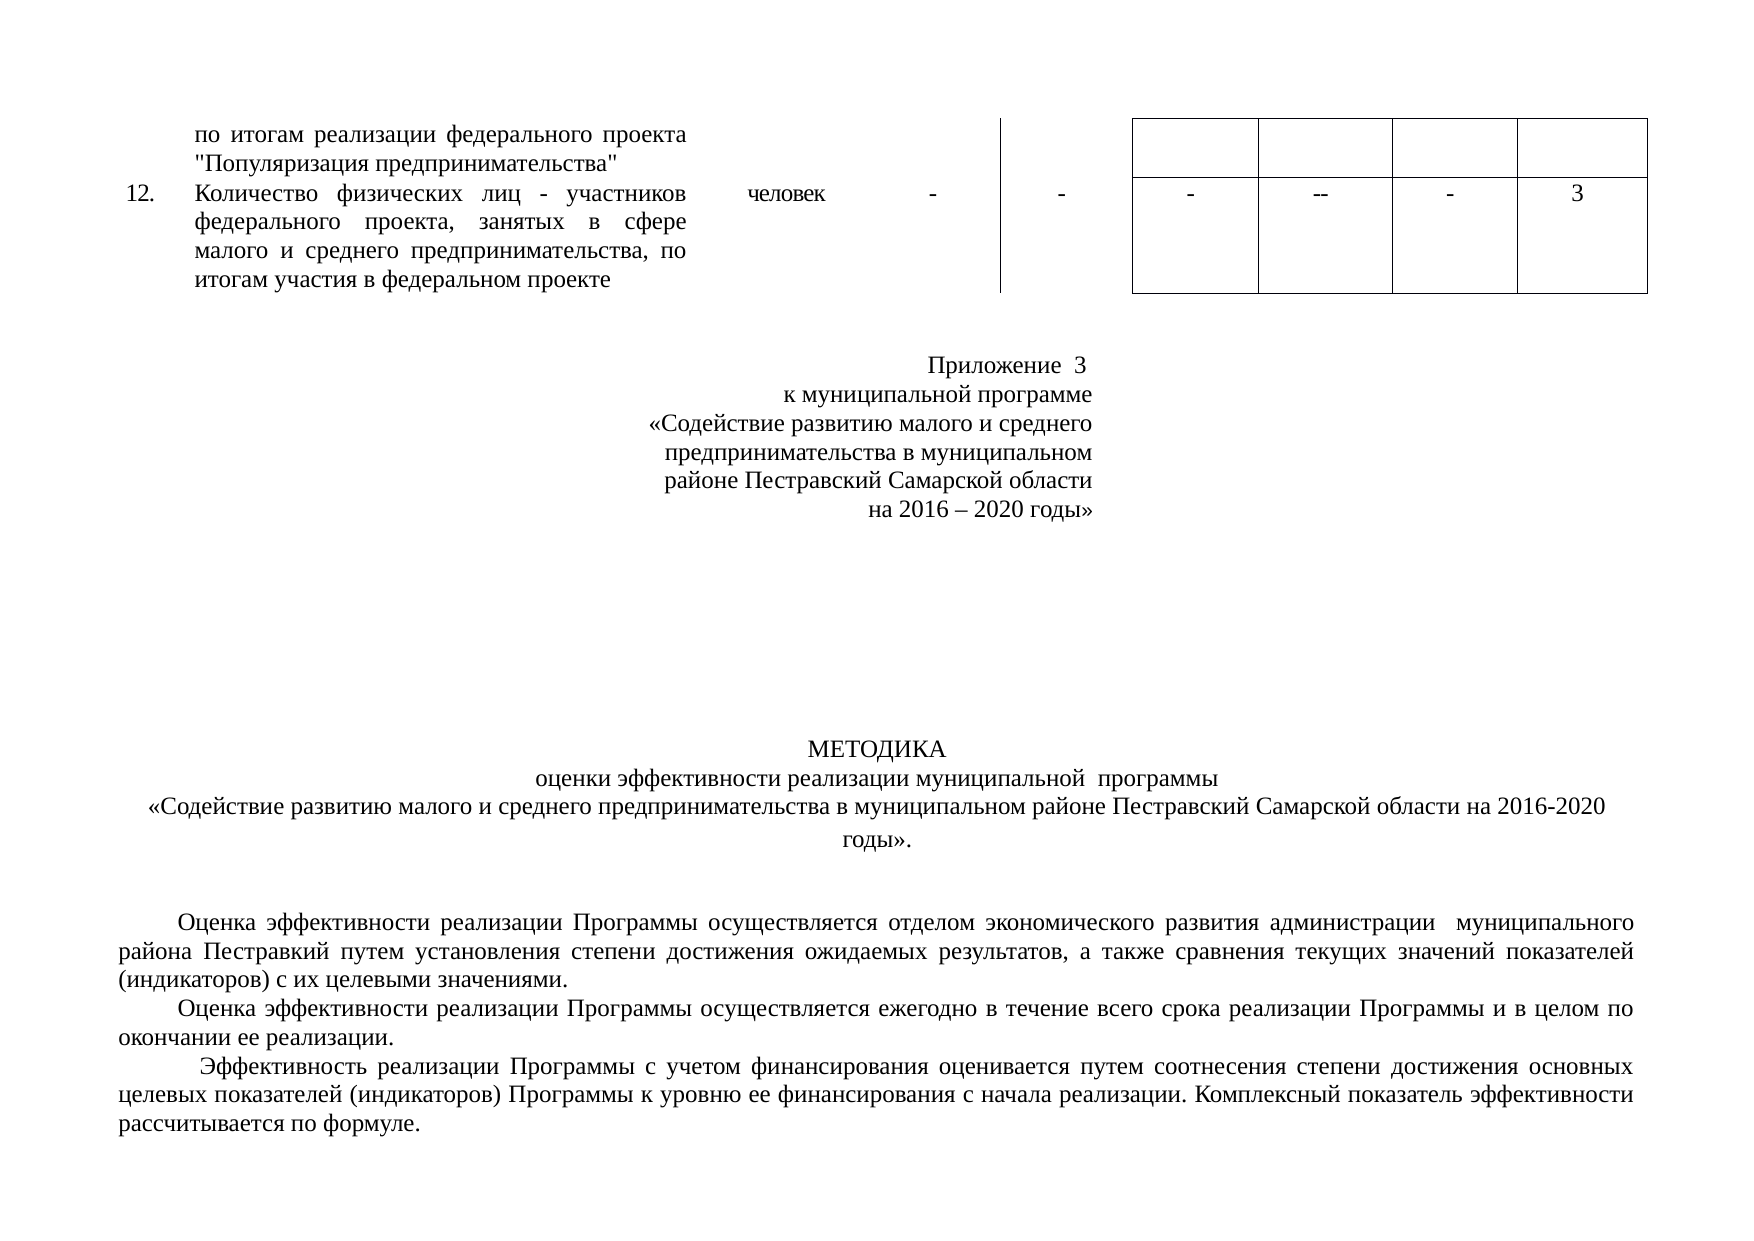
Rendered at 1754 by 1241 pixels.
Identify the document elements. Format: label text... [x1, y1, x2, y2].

table_cell Количество физических лиц - участников федерального проекта, занятых в сфере малого и среднего предпринимательства, по итогам участия в федеральном проекте [183, 177, 698, 293]
table_cell человек [698, 177, 875, 293]
text «Содействие развитию малого и среднего предпринимательства в муниципальном районе Пестравский Самарской области на 2016-2020 годы». [118, 791, 1636, 853]
table_cell - [1001, 118, 1132, 177]
text Оценка эффективности реализации Программы осуществляется отделом экономического развития администрации муниципального района Пестравкий путем установления степени достижения ожидаемых результатов, а также сравнения текущих значений показателей (индикаторов) с их целевыми значениями. [118, 907, 1636, 993]
table_cell - [1393, 119, 1517, 177]
table_cell [107, 118, 183, 177]
text оценки эффективности реализации муниципальной программы [118, 763, 1636, 791]
table_header [107, 351, 600, 681]
table_cell по итогам реализации федерального проекта "Популяризация предпринимательства" [183, 118, 698, 177]
table_cell - [1393, 178, 1517, 293]
table_cell - [875, 177, 1000, 293]
text Эффективность реализации Программы с учетом финансирования оценивается путем соотнесения степени достижения основных целевых показателей (индикаторов) Программы к уровню ее финансирования с начала реализации. Комплексный показатель эффективности рассчитывается по формуле. [118, 1051, 1636, 1137]
table_cell 3 [1518, 178, 1647, 293]
table_cell - [875, 118, 1000, 177]
text Оценка эффективности реализации Программы осуществляется ежегодно в течение всего срока реализации Программы и в целом по окончании ее реализации. [118, 993, 1636, 1051]
table_cell - [1259, 119, 1392, 177]
table_cell - [1133, 119, 1258, 177]
table_cell - [1133, 178, 1258, 293]
table_cell [698, 118, 875, 177]
text МЕТОДИКА [118, 734, 1636, 763]
table_cell 12. [107, 177, 183, 293]
table_header Приложение 3 к муниципальной программе «Содействие развитию малого и среднего предпринимательства в муниципальном районе Пестравский Самарской области на 2016 – 2020 годы» [600, 351, 1104, 681]
table_cell [1518, 119, 1647, 177]
table_cell - [1001, 177, 1132, 293]
table_cell -- [1259, 178, 1392, 293]
